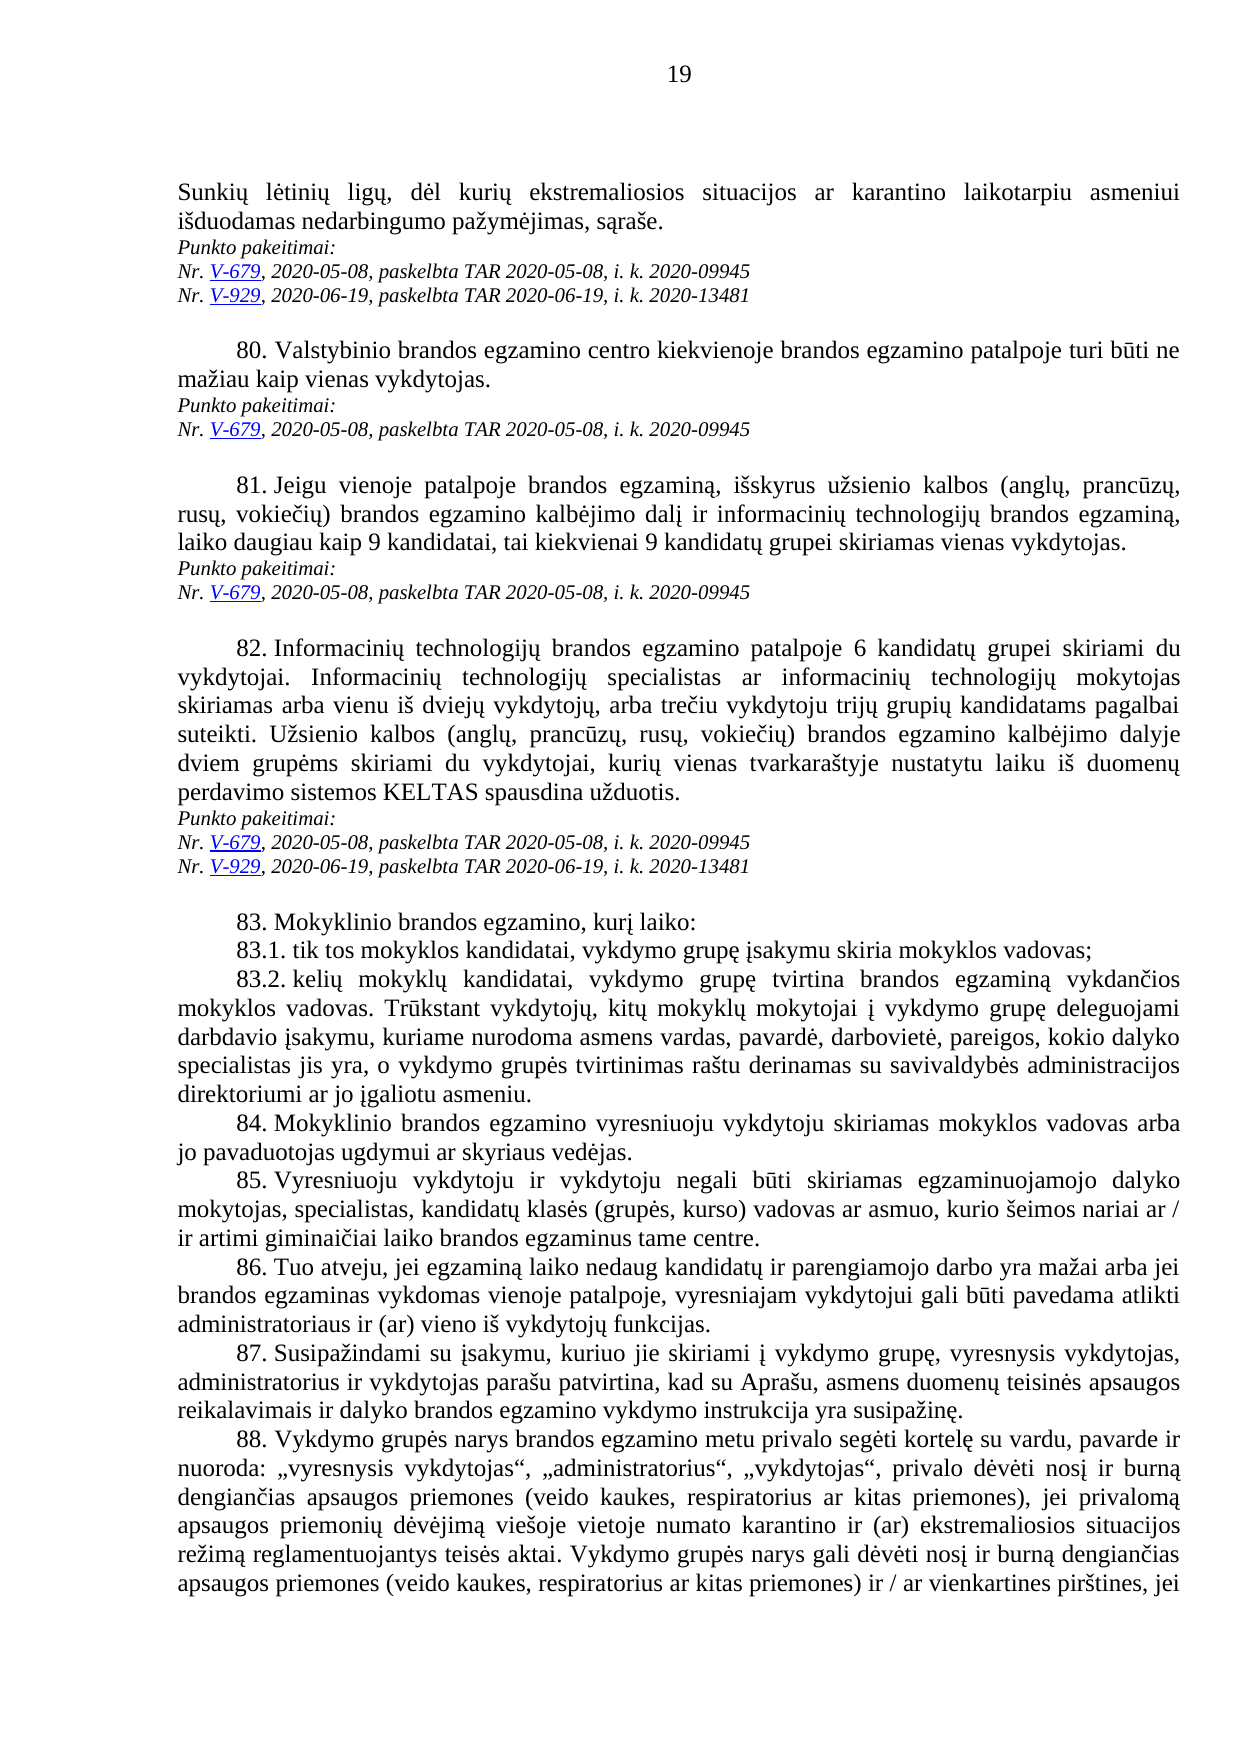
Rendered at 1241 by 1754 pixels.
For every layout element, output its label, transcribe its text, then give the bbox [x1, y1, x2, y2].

text Nr. V-679, 2020-05-08, paskelbta TAR 2020-05-08, i. k. 2020-09945 [177, 580, 1181, 604]
text 86. Tuo atveju, jei egzaminą laiko nedaug kandidatų ir parengiamojo darbo yra mažai arba jei brandos egzaminas vykdomas vienoje patalpoje, vyresniajam vykdytojui gali būti pavedama atlikti administratoriaus ir (ar) vieno iš vykdytojų funkcijas. [177, 1252, 1181, 1338]
text Nr. V-929, 2020-06-19, paskelbta TAR 2020-06-19, i. k. 2020-13481 [177, 854, 1181, 878]
text 84. Mokyklinio brandos egzamino vyresniuoju vykdytoju skiriamas mokyklos vadovas arba jo pavaduotojas ugdymui ar skyriaus vedėjas. [177, 1108, 1181, 1165]
text Sunkių lėtinių ligų, dėl kurių ekstremaliosios situacijos ar karantino laikotarpiu asmeniui išduodamas nedarbingumo pažymėjimas, sąraše. [177, 177, 1181, 235]
text 88. Vykdymo grupės narys brandos egzamino metu privalo segėti kortelę su vardu, pavarde ir nuoroda: „vyresnysis vykdytojas“, „administratorius“, „vykdytojas“, privalo dėvėti nosį ir burną dengiančias apsaugos priemones (veido kaukes, respiratorius ar kitas priemones), jei privalomą apsaugos priemonių dėvėjimą viešoje vietoje numato karantino ir (ar) ekstremaliosios situacijos režimą reglamentuojantys teisės aktai. Vykdymo grupės narys gali dėvėti nosį ir burną dengiančias apsaugos priemones (veido kaukes, respiratorius ar kitas priemones) ir / ar vienkartines pirštines, jei [177, 1424, 1181, 1597]
text 83.2. kelių mokyklų kandidatai, vykdymo grupę tvirtina brandos egzaminą vykdančios mokyklos vadovas. Trūkstant vykdytojų, kitų mokyklų mokytojai į vykdymo grupę deleguojami darbdavio įsakymu, kuriame nurodoma asmens vardas, pavardė, darbovietė, pareigos, kokio dalyko specialistas jis yra, o vykdymo grupės tvirtinimas raštu derinamas su savivaldybės administracijos direktoriumi ar jo įgaliotu asmeniu. [177, 964, 1181, 1108]
text 83. Mokyklinio brandos egzamino, kurį laiko: [177, 907, 1181, 935]
text 81. Jeigu vienoje patalpoje brandos egzaminą, išskyrus užsienio kalbos (anglų, prancūzų, rusų, vokiečių) brandos egzamino kalbėjimo dalį ir informacinių technologijų brandos egzaminą, laiko daugiau kaip 9 kandidatai, tai kiekvienai 9 kandidatų grupei skiriamas vienas vykdytojas. [177, 470, 1181, 556]
text Punkto pakeitimai: [177, 393, 1181, 417]
text Punkto pakeitimai: [177, 806, 1181, 830]
text Nr. V-929, 2020-06-19, paskelbta TAR 2020-06-19, i. k. 2020-13481 [177, 283, 1181, 307]
text Nr. V-679, 2020-05-08, paskelbta TAR 2020-05-08, i. k. 2020-09945 [177, 830, 1181, 854]
text Nr. V-679, 2020-05-08, paskelbta TAR 2020-05-08, i. k. 2020-09945 [177, 259, 1181, 283]
text Nr. V-679, 2020-05-08, paskelbta TAR 2020-05-08, i. k. 2020-09945 [177, 417, 1181, 441]
text Punkto pakeitimai: [177, 235, 1181, 259]
text 83.1. tik tos mokyklos kandidatai, vykdymo grupę įsakymu skiria mokyklos vadovas; [177, 935, 1181, 964]
text 82. Informacinių technologijų brandos egzamino patalpoje 6 kandidatų grupei skiriami du vykdytojai. Informacinių technologijų specialistas ar informacinių technologijų mokytojas skiriamas arba vienu iš dviejų vykdytojų, arba trečiu vykdytoju trijų grupių kandidatams pagalbai suteikti. Užsienio kalbos (anglų, prancūzų, rusų, vokiečių) brandos egzamino kalbėjimo dalyje dviem grupėms skiriami du vykdytojai, kurių vienas tvarkaraštyje nustatytu laiku iš duomenų perdavimo sistemos KELTAS spausdina užduotis. [177, 633, 1181, 806]
text 87. Susipažindami su įsakymu, kuriuo jie skiriami į vykdymo grupę, vyresnysis vykdytojas, administratorius ir vykdytojas parašu patvirtina, kad su Aprašu, asmens duomenų teisinės apsaugos reikalavimais ir dalyko brandos egzamino vykdymo instrukcija yra susipažinę. [177, 1338, 1181, 1424]
text 85. Vyresniuoju vykdytoju ir vykdytoju negali būti skiriamas egzaminuojamojo dalyko mokytojas, specialistas, kandidatų klasės (grupės, kurso) vadovas ar asmuo, kurio šeimos nariai ar / ir artimi giminaičiai laiko brandos egzaminus tame centre. [177, 1165, 1181, 1252]
text 80. Valstybinio brandos egzamino centro kiekvienoje brandos egzamino patalpoje turi būti ne mažiau kaip vienas vykdytojas. [177, 336, 1181, 393]
text Punkto pakeitimai: [177, 556, 1181, 580]
